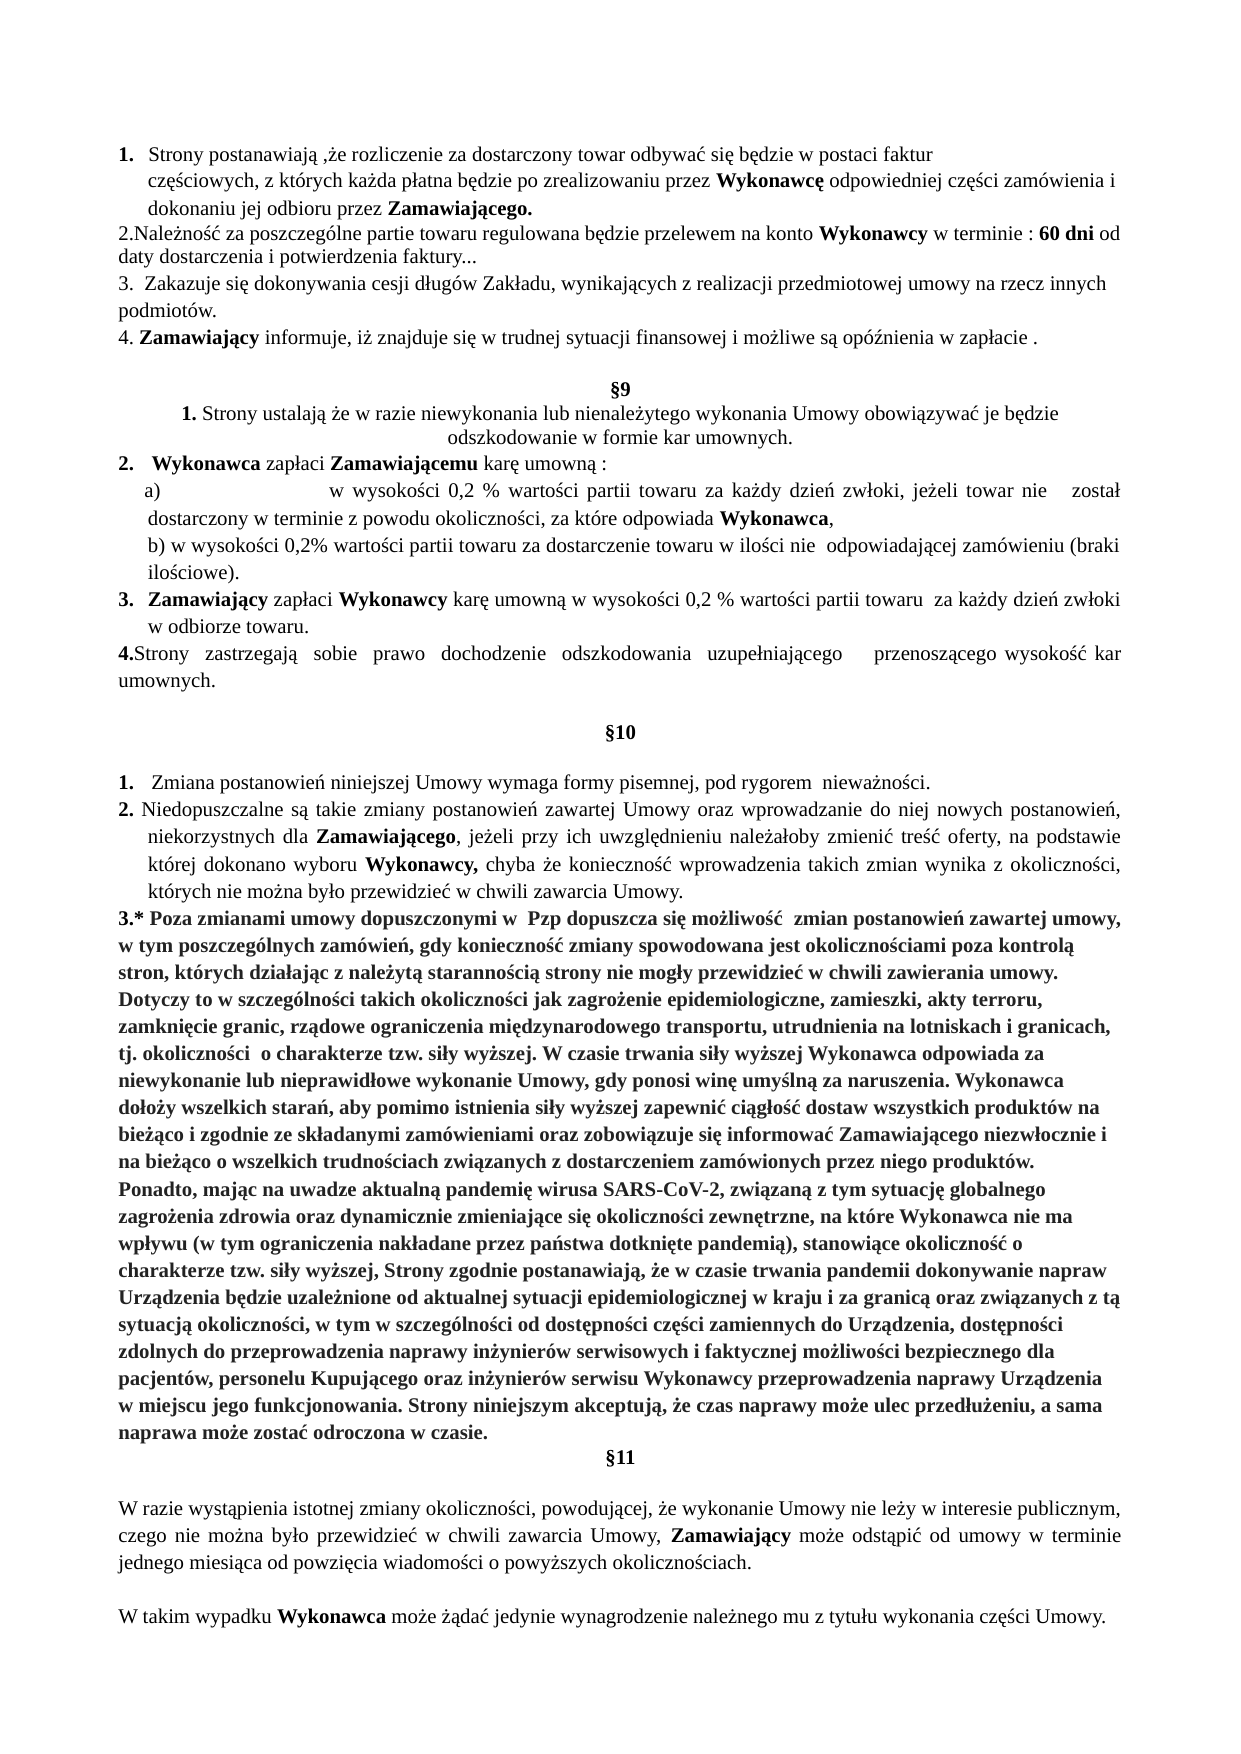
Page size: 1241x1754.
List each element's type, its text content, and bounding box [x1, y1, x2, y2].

text częściowych, z których każda płatna będzie po zrealizowaniu przez Wykonawcę odpowiedniej części zamówienia i dokonaniu jej odbioru przez Zamawiającego. [148, 166, 1122, 220]
text 3.* Poza zmianami umowy dopuszczonymi w Pzp dopuszcza się możliwość zmian postanowień zawartej umowy, w tym poszczególnych zamówień, gdy konieczność zmiany spowodowana jest okolicznościami poza kontrolą stron, których działając z należytą starannością strony nie mogły przewidzieć w chwili zawierania umowy. Dotyczy to w szczególności takich okoliczności jak zagrożenie epidemiologiczne, zamieszki, akty terroru, zamknięcie granic, rządowe ograniczenia międzynarodowego transportu, utrudnienia na lotniskach i granicach, tj. okoliczności o charakterze tzw. siły wyższej. W czasie trwania siły wyższej Wykonawca odpowiada za niewykonanie lub nieprawidłowe wykonanie Umowy, gdy ponosi winę umyślną za naruszenia. Wykonawca dołoży wszelkich starań, aby pomimo istnienia siły wyższej zapewnić ciągłość dostaw wszystkich produktów na bieżąco i zgodnie ze składanymi zamówieniami oraz zobowiązuje się informować Zamawiającego niezwłocznie i na bieżąco o wszelkich trudnościach związanych z dostarczeniem zamówionych przez niego produktów. Ponadto, mając na uwadze aktualną pandemię wirusa SARS-CoV-2, związaną z tym sytuację globalnego zagrożenia zdrowia oraz dynamicznie zmieniające się okoliczności zewnętrzne, na które Wykonawca nie ma wpływu (w tym ograniczenia nakładane przez państwa dotknięte pandemią), stanowiące okoliczność o charakterze tzw. siły wyższej, Strony zgodnie postanawiają, że w czasie trwania pandemii dokonywanie napraw Urządzenia będzie uzależnione od aktualnej sytuacji epidemiologicznej w kraju i za granicą oraz związanych z tą sytuacją okoliczności, w tym w szczególności od dostępności części zamiennych do Urządzenia, dostępności zdolnych do przeprowadzenia naprawy inżynierów serwisowych i faktycznej możliwości bezpiecznego dla pacjentów, personelu Kupującego oraz inżynierów serwisu Wykonawcy przeprowadzenia naprawy Urządzenia w miejscu jego funkcjonowania. Strony niniejszym akceptują, że czas naprawy może ulec przedłużeniu, a sama naprawa może zostać odroczona w czasie. [118, 903, 1122, 1445]
text 2. Wykonawca zapłaci Zamawiającemu karę umowną : [118, 449, 1122, 476]
text §11 [118, 1445, 1122, 1469]
text b) w wysokości 0,2% wartości partii towaru za dostarczenie towaru w ilości nie odpowiadającej zamówieniu (braki ilościowe). [148, 530, 1122, 584]
text 2.Należność za poszczególne partie towaru regulowana będzie przelewem na konto Wykonawcy w terminie : 60 dni od daty dostarczenia i potwierdzenia faktury... [118, 220, 1122, 268]
text §9 [118, 377, 1122, 401]
text W razie wystąpienia istotnej zmiany okoliczności, powodującej, że wykonanie Umowy nie leży w interesie publicznym, czego nie można było przewidzieć w chwili zawarcia Umowy, Zamawiający może odstąpić od umowy w terminie jednego miesiąca od powzięcia wiadomości o powyższych okolicznościach. [118, 1493, 1122, 1574]
text 4. Zamawiający informuje, iż znajduje się w trudnej sytuacji finansowej i możliwe są opóźnienia w zapłacie . [118, 323, 1122, 350]
text 3. Zakazuje się dokonywania cesji długów Zakładu, wynikających z realizacji przedmiotowej umowy na rzecz innych podmiotów. [118, 268, 1122, 323]
text 3. Zamawiający zapłaci Wykonawcy karę umowną w wysokości 0,2 % wartości partii towaru za każdy dzień zwłoki w odbiorze towaru. [118, 584, 1122, 639]
text W takim wypadku Wykonawca może żądać jedynie wynagrodzenie należnego mu z tytułu wykonania części Umowy. [118, 1602, 1122, 1629]
text 1. Strony postanawiają ,że rozliczenie za dostarczony towar odbywać się będzie w postaci faktur [118, 142, 1122, 166]
text 1. Strony ustalają że w razie niewykonania lub nienależytego wykonania Umowy obowiązywać je będzie odszkodowanie w formie kar umownych. [118, 401, 1122, 449]
text 4.Strony zastrzegają sobie prawo dochodzenie odszkodowania uzupełniającego przenoszącego wysokość kar umownych. [118, 639, 1122, 693]
text a) w wysokości 0,2 % wartości partii towaru za każdy dzień zwłoki, jeżeli towar nie został dostarczony w terminie z powodu okoliczności, za które odpowiada Wykonawca, [118, 476, 1122, 530]
text §10 [118, 720, 1122, 744]
text 1. Zmiana postanowień niniejszej Umowy wymaga formy pisemnej, pod rygorem nieważności. [118, 768, 1122, 795]
text 2. Niedopuszczalne są takie zmiany postanowień zawartej Umowy oraz wprowadzanie do niej nowych postanowień, niekorzystnych dla Zamawiającego, jeżeli przy ich uwzględnieniu należałoby zmienić treść oferty, na podstawie której dokonano wyboru Wykonawcy, chyba że konieczność wprowadzenia takich zmian wynika z okoliczności, których nie można było przewidzieć w chwili zawarcia Umowy. [118, 795, 1122, 903]
